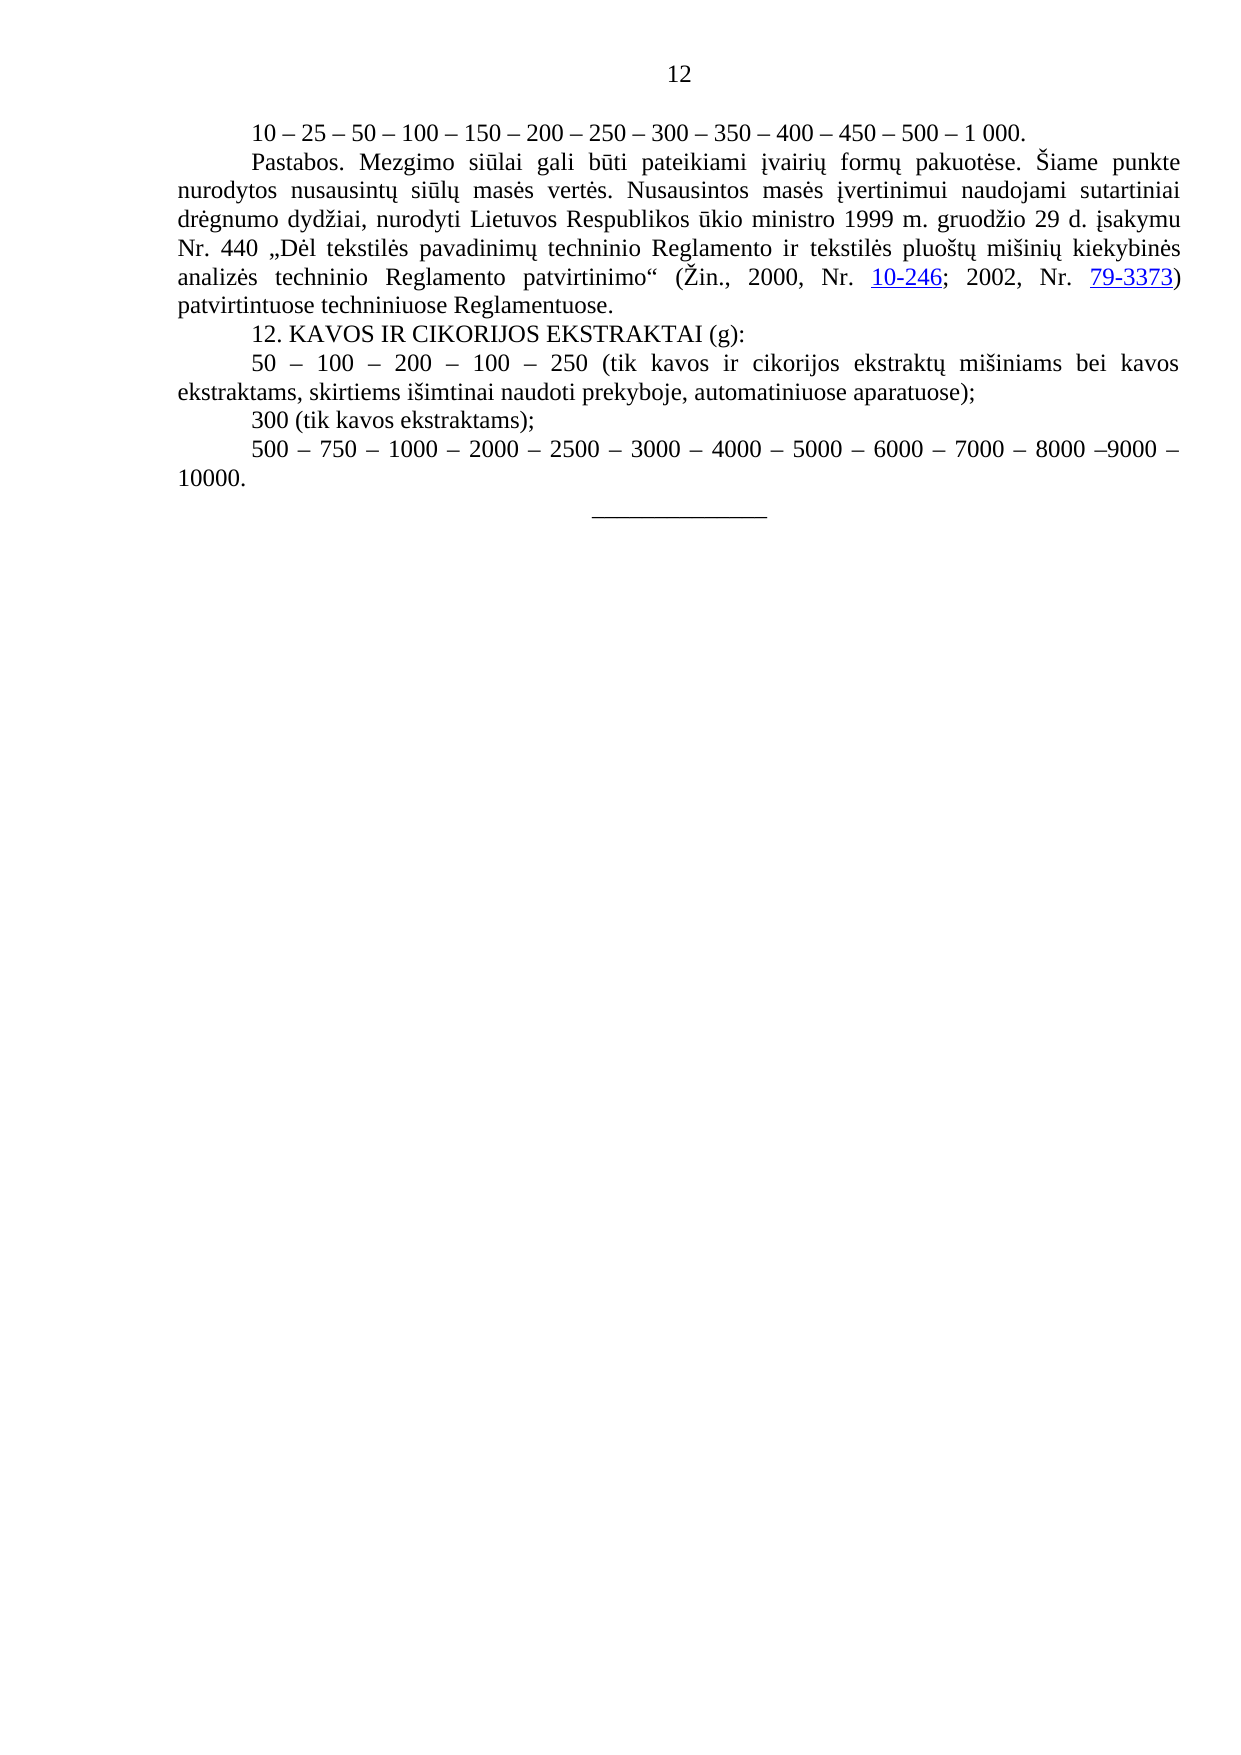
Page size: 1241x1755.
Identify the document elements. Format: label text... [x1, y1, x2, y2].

text ______________ [177, 492, 1181, 521]
text 500 – 750 – 1000 – 2000 – 2500 – 3000 – 4000 – 5000 – 6000 – 7000 – 8000 –9000 –10000. [177, 434, 1181, 492]
text 300 (tik kavos ekstraktams); [177, 406, 1181, 434]
text 10 – 25 – 50 – 100 – 150 – 200 – 250 – 300 – 350 – 400 – 450 – 500 – 1 000. [177, 118, 1181, 147]
text Pastabos. Mezgimo siūlai gali būti pateikiami įvairių formų pakuotėse. Šiame punkte nurodytos nusausintų siūlų masės vertės. Nusausintos masės įvertinimui naudojami sutartiniai drėgnumo dydžiai, nurodyti Lietuvos Respublikos ūkio ministro 1999 m. gruodžio 29 d. įsakymu Nr. 440 „Dėl tekstilės pavadinimų techninio Reglamento ir tekstilės pluoštų mišinių kiekybinės analizės techninio Reglamento patvirtinimo“ (Žin., 2000, Nr. 10-246; 2002, Nr. 79-3373) patvirtintuose techniniuose Reglamentuose. [177, 147, 1181, 319]
text 50 – 100 – 200 – 100 – 250 (tik kavos ir cikorijos ekstraktų mišiniams bei kavos ekstraktams, skirtiems išimtinai naudoti prekyboje, automatiniuose aparatuose); [177, 348, 1181, 406]
text 12. KAVOS IR CIKORIJOS EKSTRAKTAI (g): [177, 319, 1181, 348]
